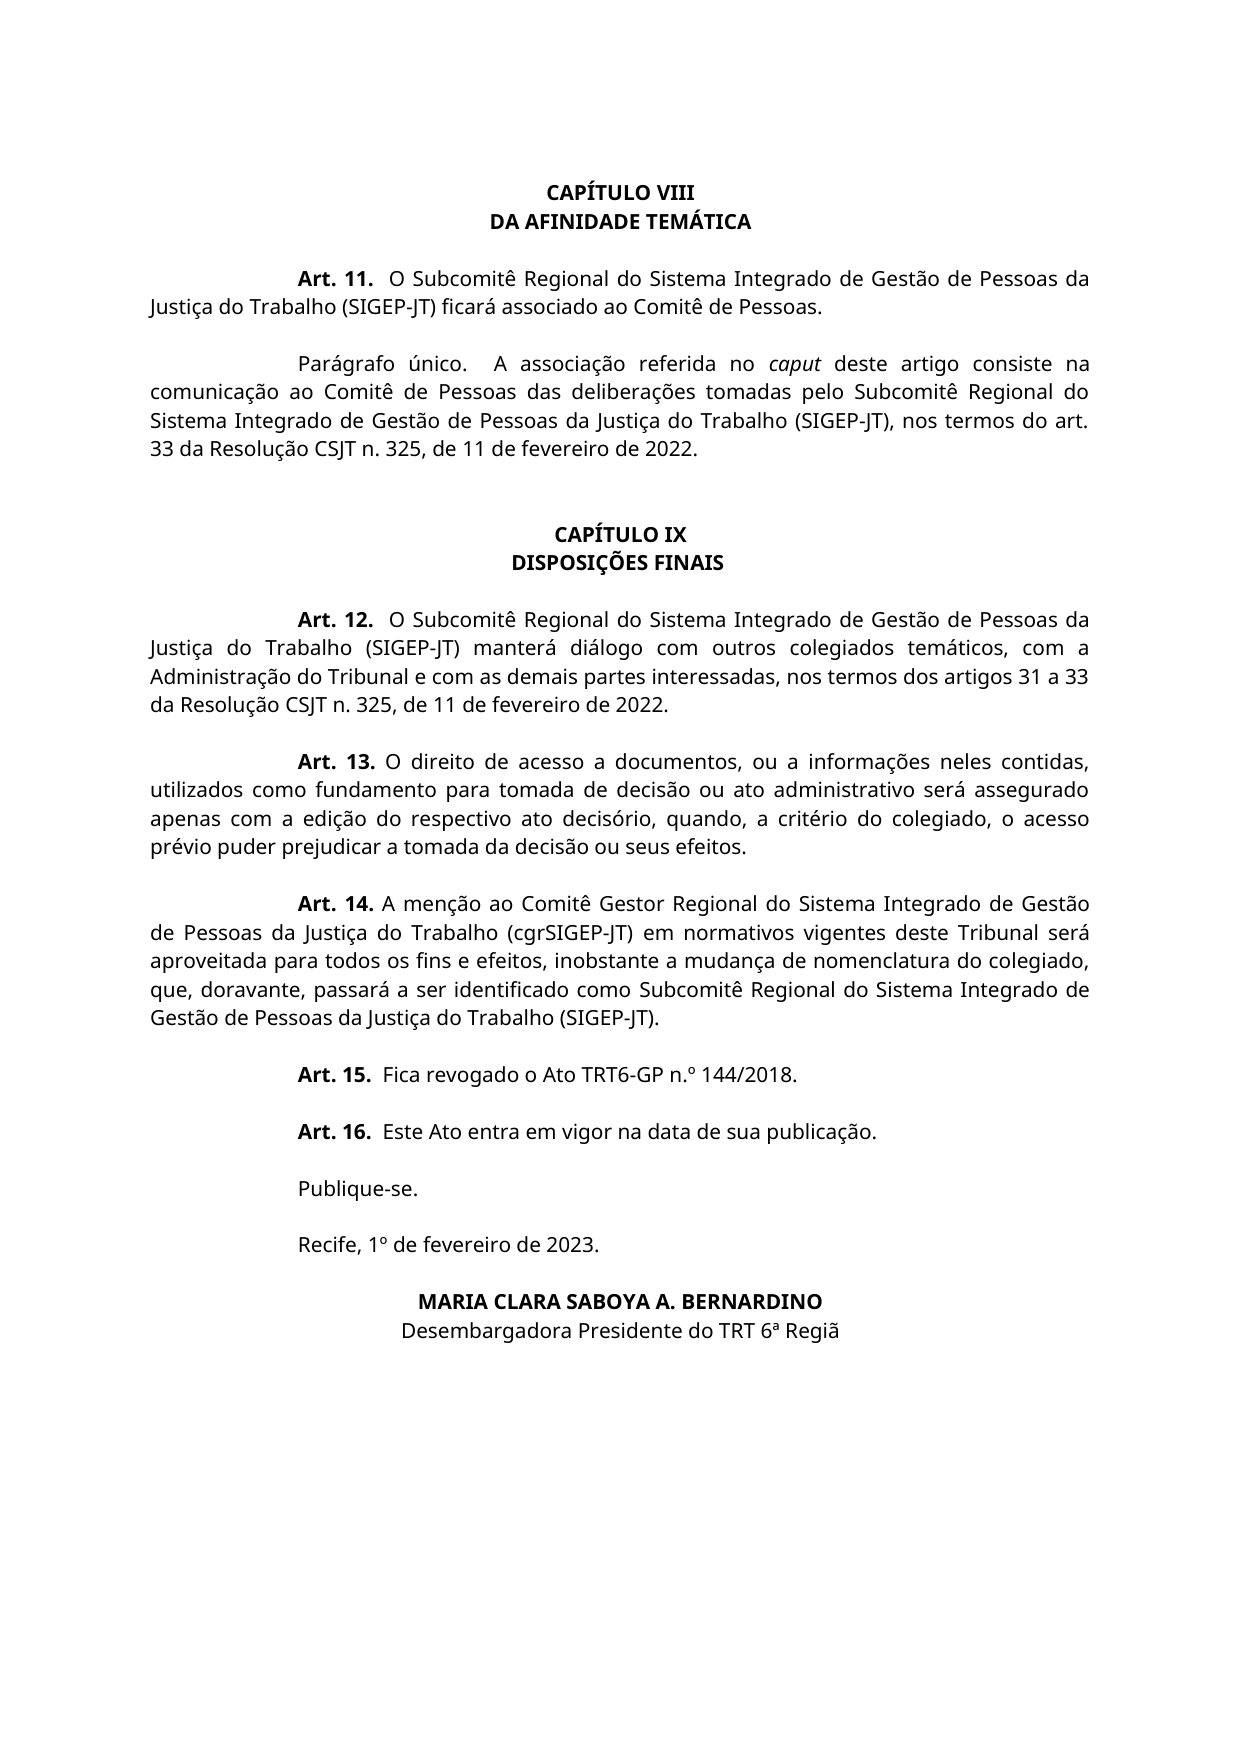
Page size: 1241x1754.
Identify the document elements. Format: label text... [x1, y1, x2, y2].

text DA AFINIDADE TEMÁTICA [150, 207, 1091, 235]
text Art. 13. O direito de acesso a documentos, ou a informações neles contidas, utilizados como fundamento para tomada de decisão ou ato administrativo será assegurado apenas com a edição do respectivo ato decisório, quando, a critério do colegiado, o acesso prévio puder prejudicar a tomada da decisão ou seus efeitos. [150, 747, 1091, 861]
text Desembargadora Presidente do TRT 6ª Regiã [150, 1316, 1091, 1344]
text Art. 15. Fica revogado o Ato TRT6-GP n.º 144/2018. [150, 1060, 1091, 1088]
text Art. 11. O Subcomitê Regional do Sistema Integrado de Gestão de Pessoas da Justiça do Trabalho (SIGEP-JT) ficará associado ao Comitê de Pessoas. [150, 264, 1091, 321]
text Art. 12. O Subcomitê Regional do Sistema Integrado de Gestão de Pessoas da Justiça do Trabalho (SIGEP-JT) manterá diálogo com outros colegiados temáticos, com a Administração do Tribunal e com as demais partes interessadas, nos termos dos artigos 31 a 33 da Resolução CSJT n. 325, de 11 de fevereiro de 2022. [150, 605, 1091, 719]
text CAPÍTULO IX [150, 520, 1091, 548]
text Publique-se. [150, 1174, 1091, 1202]
text MARIA CLARA SABOYA A. BERNARDINO [150, 1287, 1091, 1316]
text Recife, 1º de fevereiro de 2023. [150, 1231, 1091, 1259]
text DISPOSIÇÕES FINAIS [150, 548, 1091, 577]
text CAPÍTULO VIII [150, 178, 1091, 207]
text Parágrafo único. A associação referida no caput deste artigo consiste na comunicação ao Comitê de Pessoas das deliberações tomadas pelo Subcomitê Regional do Sistema Integrado de Gestão de Pessoas da Justiça do Trabalho (SIGEP-JT), nos termos do art. 33 da Resolução CSJT n. 325, de 11 de fevereiro de 2022. [150, 349, 1091, 463]
text Art. 14. A menção ao Comitê Gestor Regional do Sistema Integrado de Gestão de Pessoas da Justiça do Trabalho (cgrSIGEP-JT) em normativos vigentes deste Tribunal será aproveitada para todos os fins e efeitos, inobstante a mudança de nomenclatura do colegiado, que, doravante, passará a ser identificado como Subcomitê Regional do Sistema Integrado de Gestão de Pessoas da Justiça do Trabalho (SIGEP-JT). [150, 889, 1091, 1032]
text Art. 16. Este Ato entra em vigor na data de sua publicação. [150, 1117, 1091, 1145]
